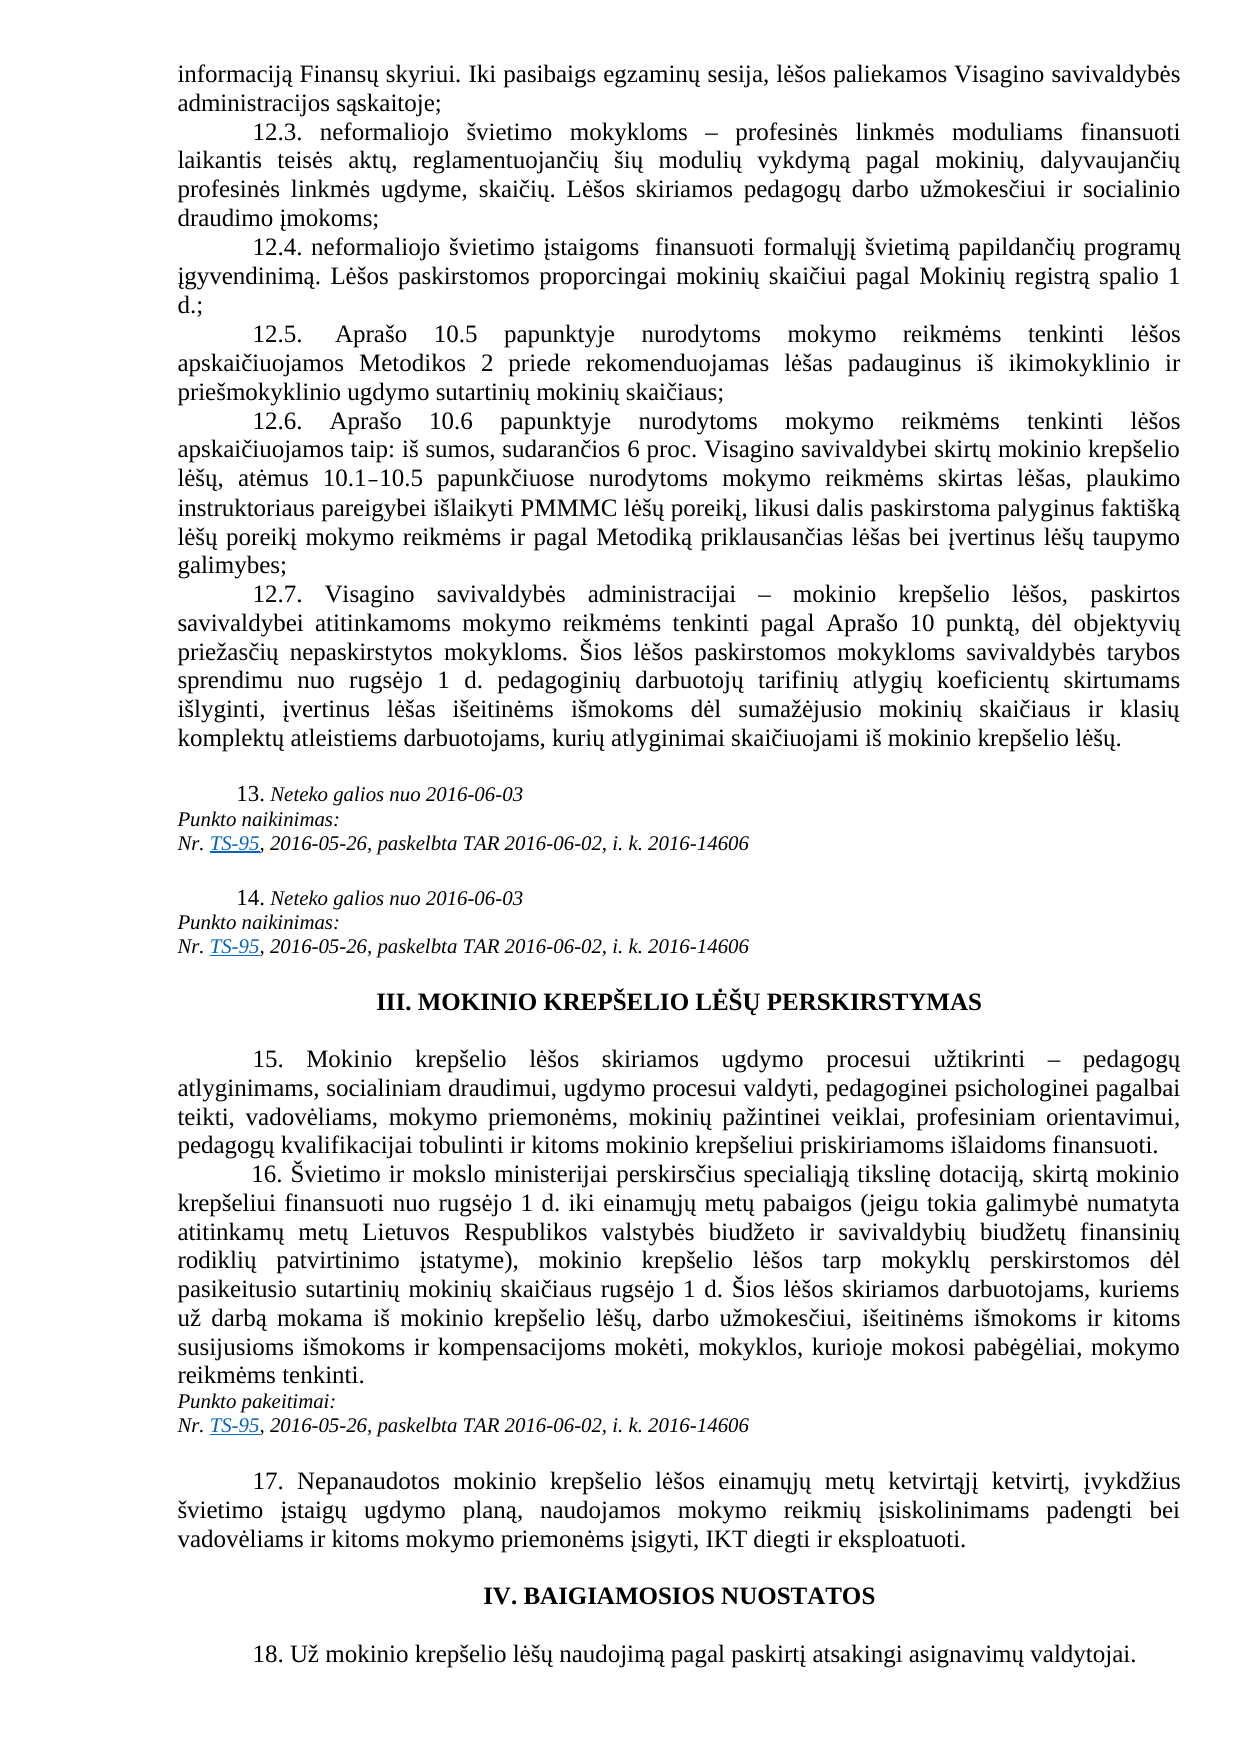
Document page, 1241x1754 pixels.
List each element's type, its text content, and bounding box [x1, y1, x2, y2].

text Nr. TS-95, 2016-05-26, paskelbta TAR 2016-06-02, i. k. 2016-14606 [177, 934, 1181, 958]
text Punkto naikinimas: [177, 807, 1181, 831]
text 12.6. Aprašo 10.6 papunktyje nurodytoms mokymo reikmėms tenkinti lėšos apskaičiuojamos taip: iš sumos, sudarančios 6 proc. Visagino savivaldybei skirtų mokinio krepšelio lėšų, atėmus 10.1‒10.5 papunkčiuose nurodytoms mokymo reikmėms skirtas lėšas, plaukimo instruktoriaus pareigybei išlaikyti PMMMC lėšų poreikį, likusi dalis paskirstoma palyginus faktišką lėšų poreikį mokymo reikmėms ir pagal Metodiką priklausančias lėšas bei įvertinus lėšų taupymo galimybes; [177, 406, 1181, 579]
text 12.7. Visagino savivaldybės administracijai – mokinio krepšelio lėšos, paskirtos savivaldybei atitinkamoms mokymo reikmėms tenkinti pagal Aprašo 10 punktą, dėl objektyvių priežasčių nepaskirstytos mokykloms. Šios lėšos paskirstomos mokykloms savivaldybės tarybos sprendimu nuo rugsėjo 1 d. pedagoginių darbuotojų tarifinių atlygių koeficientų skirtumams išlyginti, įvertinus lėšas išeitinėms išmokoms dėl sumažėjusio mokinių skaičiaus ir klasių komplektų atleistiems darbuotojams, kurių atlyginimai skaičiuojami iš mokinio krepšelio lėšų. [177, 579, 1181, 752]
text 18. Už mokinio krepšelio lėšų naudojimą pagal paskirtį atsakingi asignavimų valdytojai. [177, 1639, 1181, 1667]
text 13. Neteko galios nuo 2016-06-03 [177, 780, 1181, 807]
text Nr. TS-95, 2016-05-26, paskelbta TAR 2016-06-02, i. k. 2016-14606 [177, 1413, 1181, 1437]
text 17. Nepanaudotos mokinio krepšelio lėšos einamųjų metų ketvirtąjį ketvirtį, įvykdžius švietimo įstaigų ugdymo planą, naudojamos mokymo reikmių įsiskolinimams padengti bei vadovėliams ir kitoms mokymo priemonėms įsigyti, IKT diegti ir eksploatuoti. [177, 1466, 1181, 1552]
text 14. Neteko galios nuo 2016-06-03 [177, 883, 1181, 910]
text Punkto pakeitimai: [177, 1389, 1181, 1413]
text 12.3. neformaliojo švietimo mokykloms – profesinės linkmės moduliams finansuoti laikantis teisės aktų, reglamentuojančių šių modulių vykdymą pagal mokinių, dalyvaujančių profesinės linkmės ugdyme, skaičių. Lėšos skiriamos pedagogų darbo užmokesčiui ir socialinio draudimo įmokoms; [177, 117, 1181, 232]
text 12.4. neformaliojo švietimo įstaigoms finansuoti formalųjį švietimą papildančių programų įgyvendinimą. Lėšos paskirstomos proporcingai mokinių skaičiui pagal Mokinių registrą spalio 1 d.; [177, 232, 1181, 319]
text III. MOKINIO KREPŠELIO LĖŠŲ PERSKIRSTYMAS [177, 987, 1181, 1016]
text Punkto naikinimas: [177, 910, 1181, 934]
text IV. BAIGIAMOSIOS NUOSTATOS [177, 1581, 1181, 1610]
text Nr. TS-95, 2016-05-26, paskelbta TAR 2016-06-02, i. k. 2016-14606 [177, 831, 1181, 855]
text 15. Mokinio krepšelio lėšos skiriamos ugdymo procesui užtikrinti – pedagogų atlyginimams, socialiniam draudimui, ugdymo procesui valdyti, pedagoginei psichologinei pagalbai teikti, vadovėliams, mokymo priemonėms, mokinių pažintinei veiklai, profesiniam orientavimui, pedagogų kvalifikacijai tobulinti ir kitoms mokinio krepšeliui priskiriamoms išlaidoms finansuoti. [177, 1044, 1181, 1159]
text informaciją Finansų skyriui. Iki pasibaigs egzaminų sesija, lėšos paliekamos Visagino savivaldybės administracijos sąskaitoje; [177, 59, 1181, 117]
text 12.5. Aprašo 10.5 papunktyje nurodytoms mokymo reikmėms tenkinti lėšos apskaičiuojamos Metodikos 2 priede rekomenduojamas lėšas padauginus iš ikimokyklinio ir priešmokyklinio ugdymo sutartinių mokinių skaičiaus; [177, 319, 1181, 406]
text 16. Švietimo ir mokslo ministerijai perskirsčius specialiąją tikslinę dotaciją, skirtą mokinio krepšeliui finansuoti nuo rugsėjo 1 d. iki einamųjų metų pabaigos (jeigu tokia galimybė numatyta atitinkamų metų Lietuvos Respublikos valstybės biudžeto ir savivaldybių biudžetų finansinių rodiklių patvirtinimo įstatyme), mokinio krepšelio lėšos tarp mokyklų perskirstomos dėl pasikeitusio sutartinių mokinių skaičiaus rugsėjo 1 d. Šios lėšos skiriamos darbuotojams, kuriems už darbą mokama iš mokinio krepšelio lėšų, darbo užmokesčiui, išeitinėms išmokoms ir kitoms susijusioms išmokoms ir kompensacijoms mokėti, mokyklos, kurioje mokosi pabėgėliai, mokymo reikmėms tenkinti. [177, 1159, 1181, 1389]
